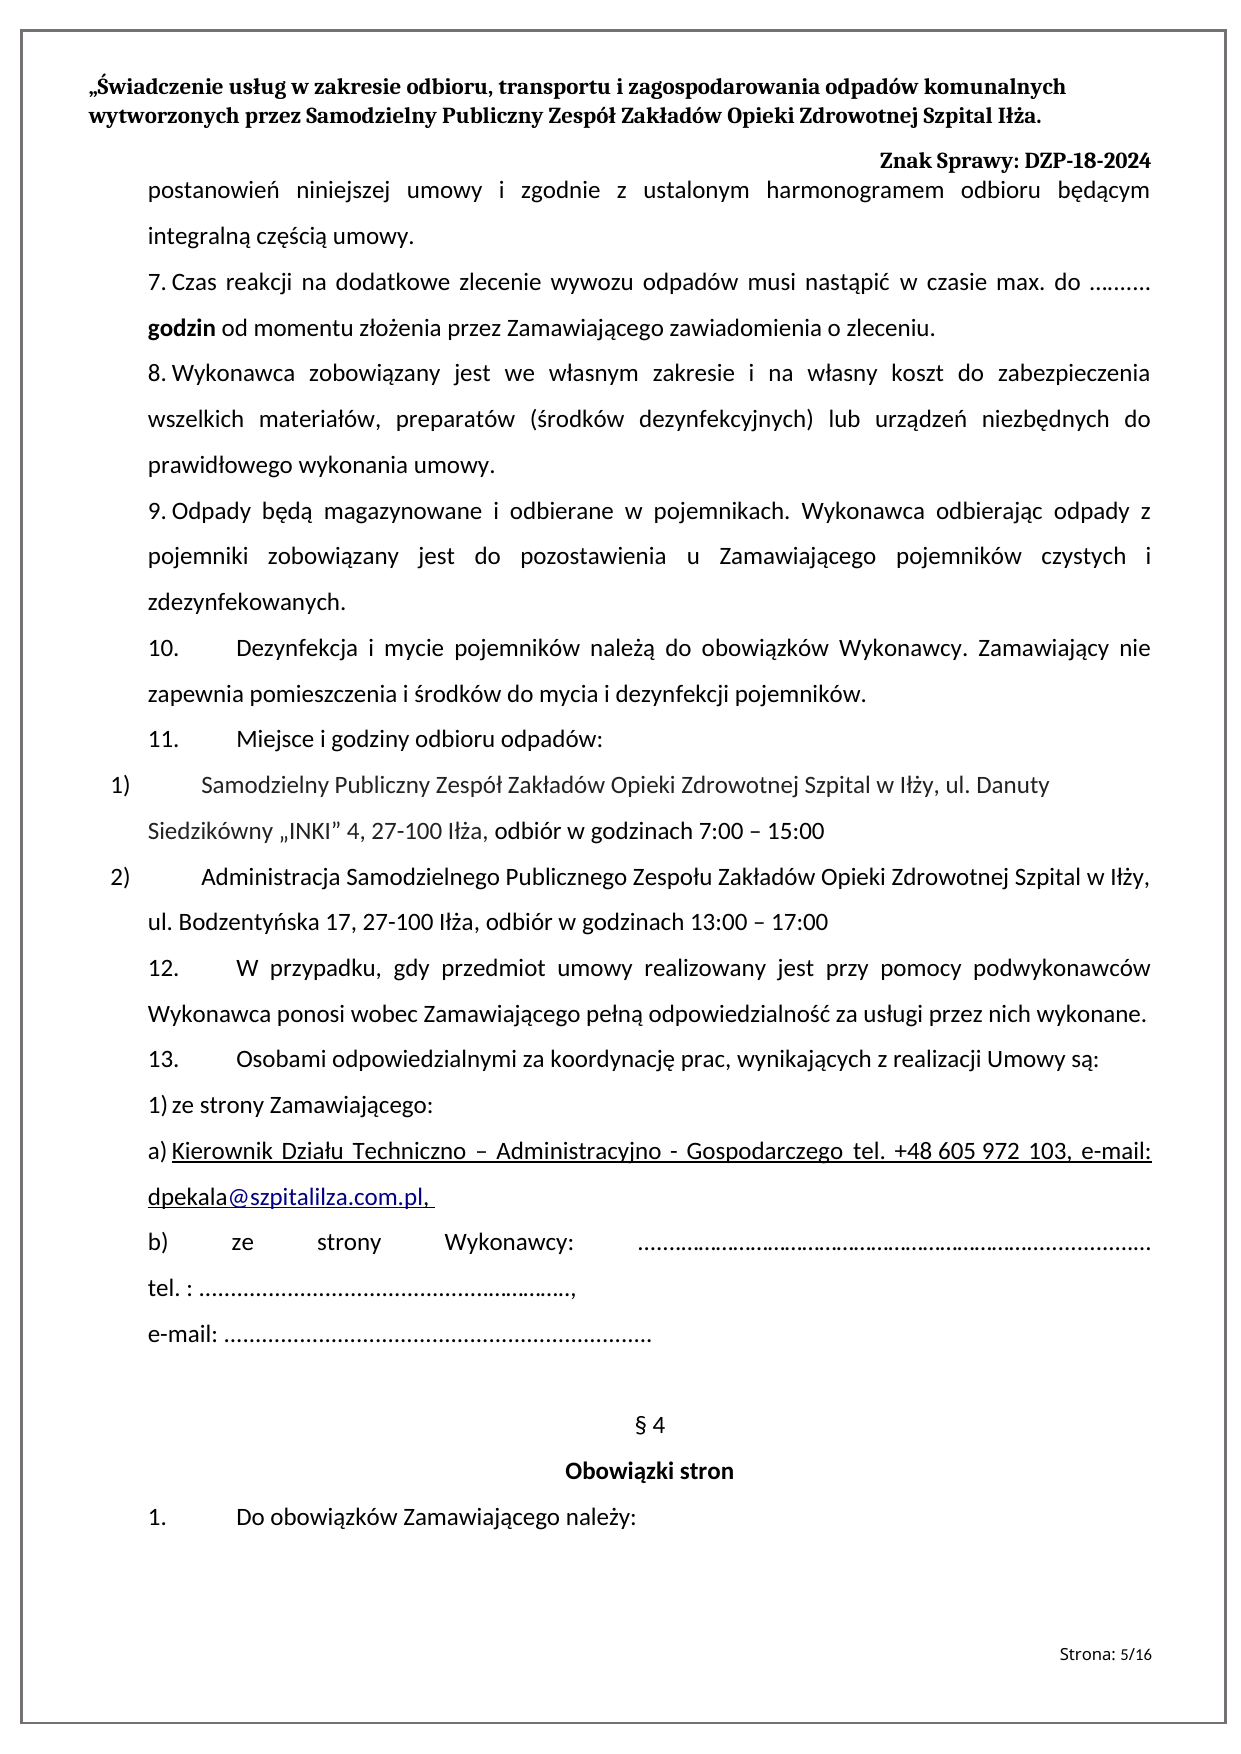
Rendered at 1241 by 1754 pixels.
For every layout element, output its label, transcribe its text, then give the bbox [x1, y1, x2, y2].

list Osobami odpowiedzialnymi za koordynację prac, wynikających z realizacji Umowy są: [148, 1043, 1152, 1074]
list Samodzielny Publiczny Zespół Zakładów Opieki Zdrowotnej Szpital w Iłży, ul. Danuty Siedzikówny „INKI” 4, 27-100 Iłża, odbiór w godzinach 7:00 – 15:00 [110, 769, 1152, 845]
text b) ze strony Wykonawcy: .......…………………………………………………….................… tel. : ..............................................………….., [148, 1226, 1152, 1303]
list Czas reakcji na dodatkowe zlecenie wywozu odpadów musi nastąpić w czasie max. do …....... godzin od momentu złożenia przez Zamawiającego zawiadomienia o zleceniu. [148, 266, 1152, 342]
text e-mail: .................................................................... [148, 1318, 1152, 1348]
list Dezynfekcja i mycie pojemników należą do obowiązków Wykonawcy. Zamawiający nie zapewnia pomieszczenia i środków do mycia i dezynfekcji pojemników. [148, 632, 1152, 708]
list Administracja Samodzielnego Publicznego Zespołu Zakładów Opieki Zdrowotnej Szpital w Iłży, ul. Bodzentyńska 17, 27-100 Iłża, odbiór w godzinach 13:00 – 17:00 [110, 861, 1152, 937]
list Kierownik Działu Techniczno – Administracyjno - Gospodarczego tel. +48 605 972 103, e-mail: dpekala@szpitalilza.com.pl, [148, 1135, 1152, 1211]
text § 4 [148, 1409, 1152, 1440]
list Wykonawca zobowiązany jest we własnym zakresie i na własny koszt do zabezpieczenia wszelkich materiałów, preparatów (środków dezynfekcyjnych) lub urządzeń niezbędnych do prawidłowego wykonania umowy. [148, 358, 1152, 479]
text Obowiązki stron [148, 1455, 1152, 1486]
list W przypadku, gdy przedmiot umowy realizowany jest przy pomocy podwykonawców Wykonawca ponosi wobec Zamawiającego pełną odpowiedzialność za usługi przez nich wykonane. [148, 952, 1152, 1028]
list Miejsce i godziny odbioru odpadów: [148, 723, 1152, 754]
list Odpady będą magazynowane i odbierane w pojemnikach. Wykonawca odbierając odpady z pojemniki zobowiązany jest do pozostawienia u Zamawiającego pojemników czystych i zdezynfekowanych. [148, 495, 1152, 617]
list ze strony Zamawiającego: [148, 1089, 1152, 1120]
list Do obowiązków Zamawiającego należy: [148, 1501, 1152, 1531]
list postanowień niniejszej umowy i zgodnie z ustalonym harmonogramem odbioru będącym integralną częścią umowy. [148, 175, 1152, 251]
